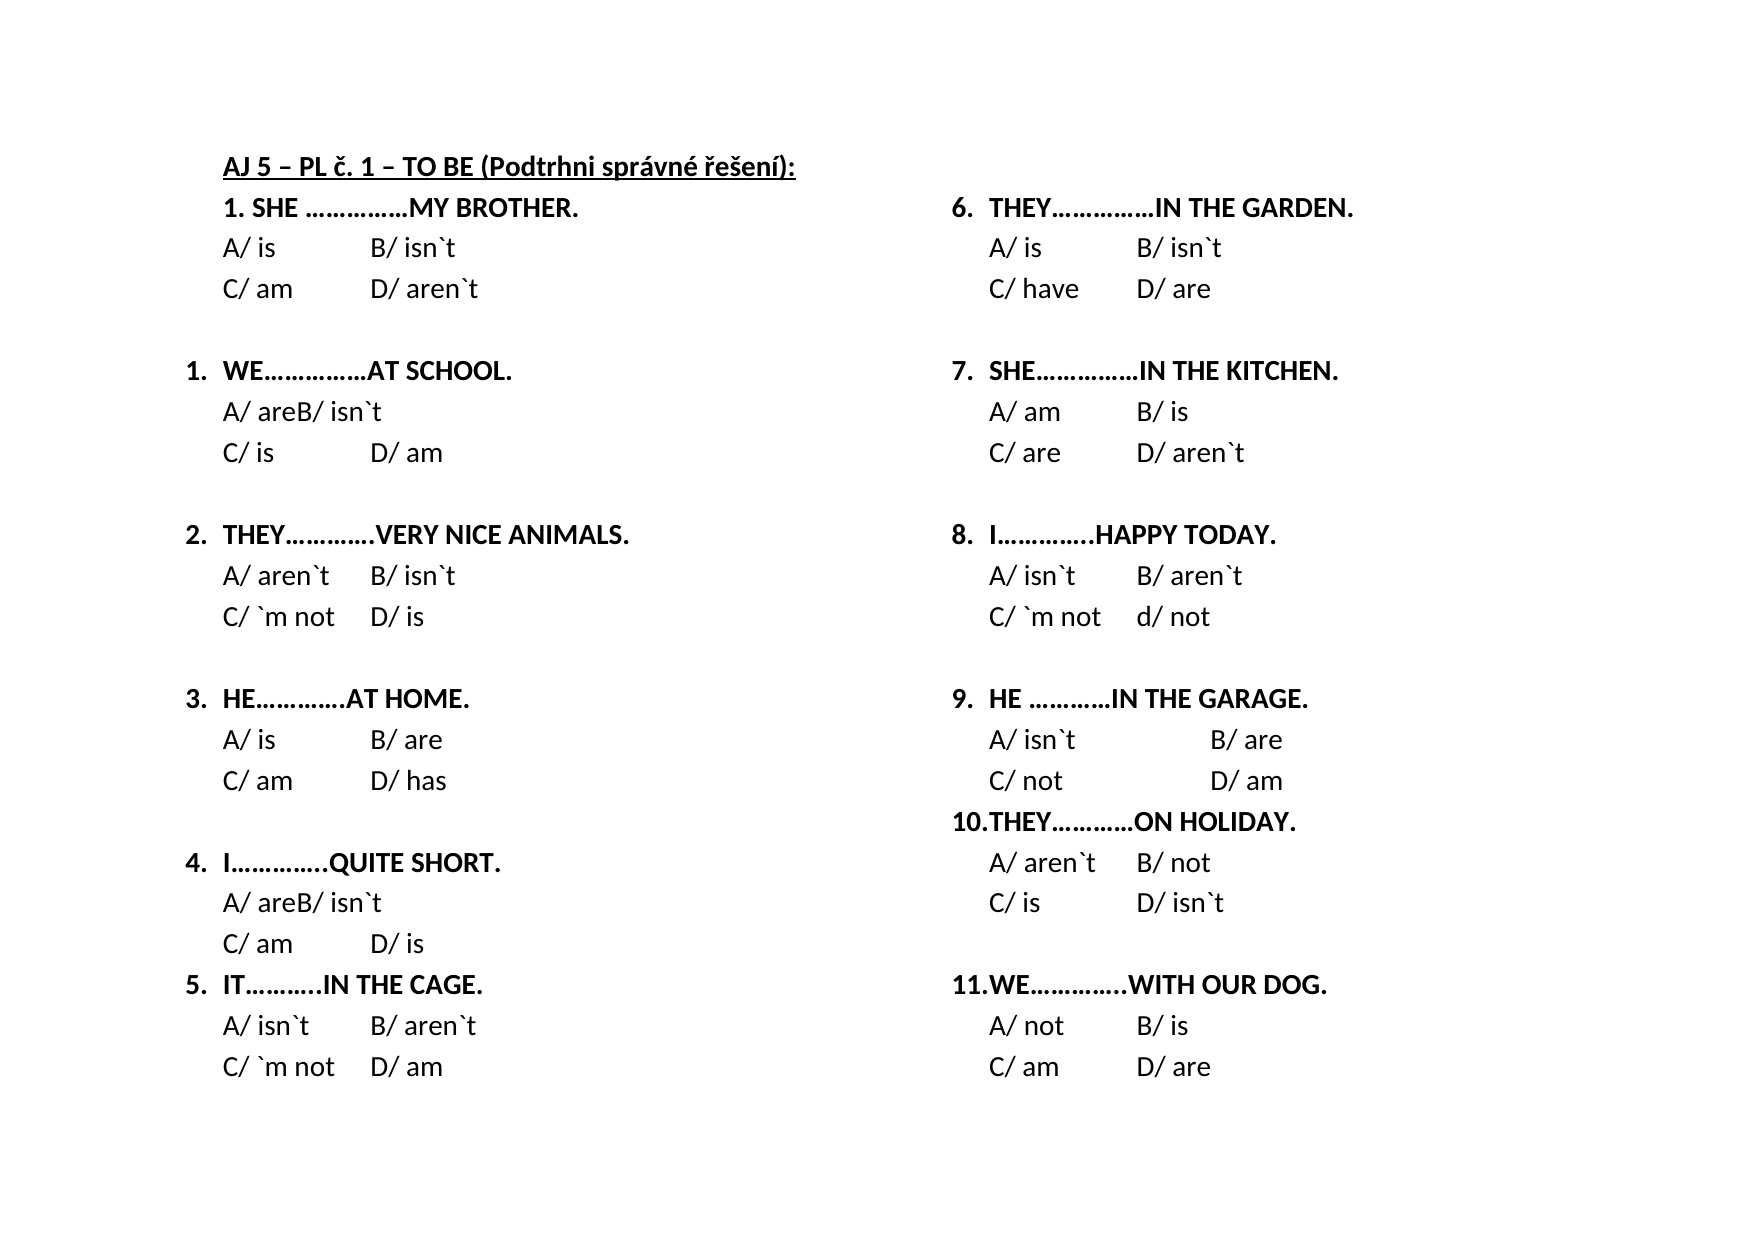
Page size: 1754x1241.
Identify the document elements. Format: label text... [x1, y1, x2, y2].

text A/ is B/ are [223, 721, 840, 756]
text C/ have D/ are [989, 271, 1606, 306]
list HE …………IN THE GARAGE. [951, 680, 1606, 716]
text A/ aren`t B/ not [989, 844, 1606, 879]
text C/ not D/ am [989, 762, 1606, 797]
list THEY……………IN THE GARDEN. [951, 189, 1606, 224]
text A/ aren`t B/ isn`t [223, 557, 840, 593]
text C/ is D/ isn`t [989, 884, 1606, 920]
list WE……………AT SCHOOL. [185, 352, 840, 388]
text A/ isn`t B/ aren`t [989, 557, 1606, 593]
text AJ 5 – PL č. 1 – TO BE (Podtrhni správné řešení): [223, 148, 840, 183]
text A/ are B/ isn`t [223, 393, 840, 429]
text C/ `m not D/ is [223, 598, 840, 634]
text 1. SHE ……………MY BROTHER. [223, 189, 840, 224]
text A/ am B/ is [989, 393, 1606, 429]
text A/ are B/ isn`t [223, 884, 840, 920]
text A/ not B/ is [989, 1007, 1606, 1043]
list THEY…………ON HOLIDAY. [951, 803, 1606, 838]
text A/ isn`t B/ aren`t [223, 1007, 840, 1043]
list WE…………..WITH OUR DOG. [951, 966, 1606, 1002]
text C/ `m not D/ am [223, 1048, 840, 1084]
text C/ am D/ is [223, 926, 840, 961]
list HE………….AT HOME. [185, 680, 840, 716]
text A/ is B/ isn`t [223, 229, 840, 265]
list I…………..HAPPY TODAY. [951, 516, 1606, 552]
text C/ am D/ are [989, 1048, 1606, 1084]
list SHE……………IN THE KITCHEN. [951, 352, 1606, 388]
text C/ `m not d/ not [989, 598, 1606, 634]
text C/ are D/ aren`t [989, 434, 1606, 470]
list IT………..IN THE CAGE. [185, 966, 840, 1002]
text C/ am D/ aren`t [223, 271, 840, 306]
text A/ isn`t B/ are [989, 721, 1606, 756]
text C/ am D/ has [223, 762, 840, 797]
list I…………..QUITE SHORT. [185, 844, 840, 879]
list THEY………….VERY NICE ANIMALS. [185, 516, 840, 552]
text C/ is D/ am [223, 434, 840, 470]
text A/ is B/ isn`t [989, 229, 1606, 265]
